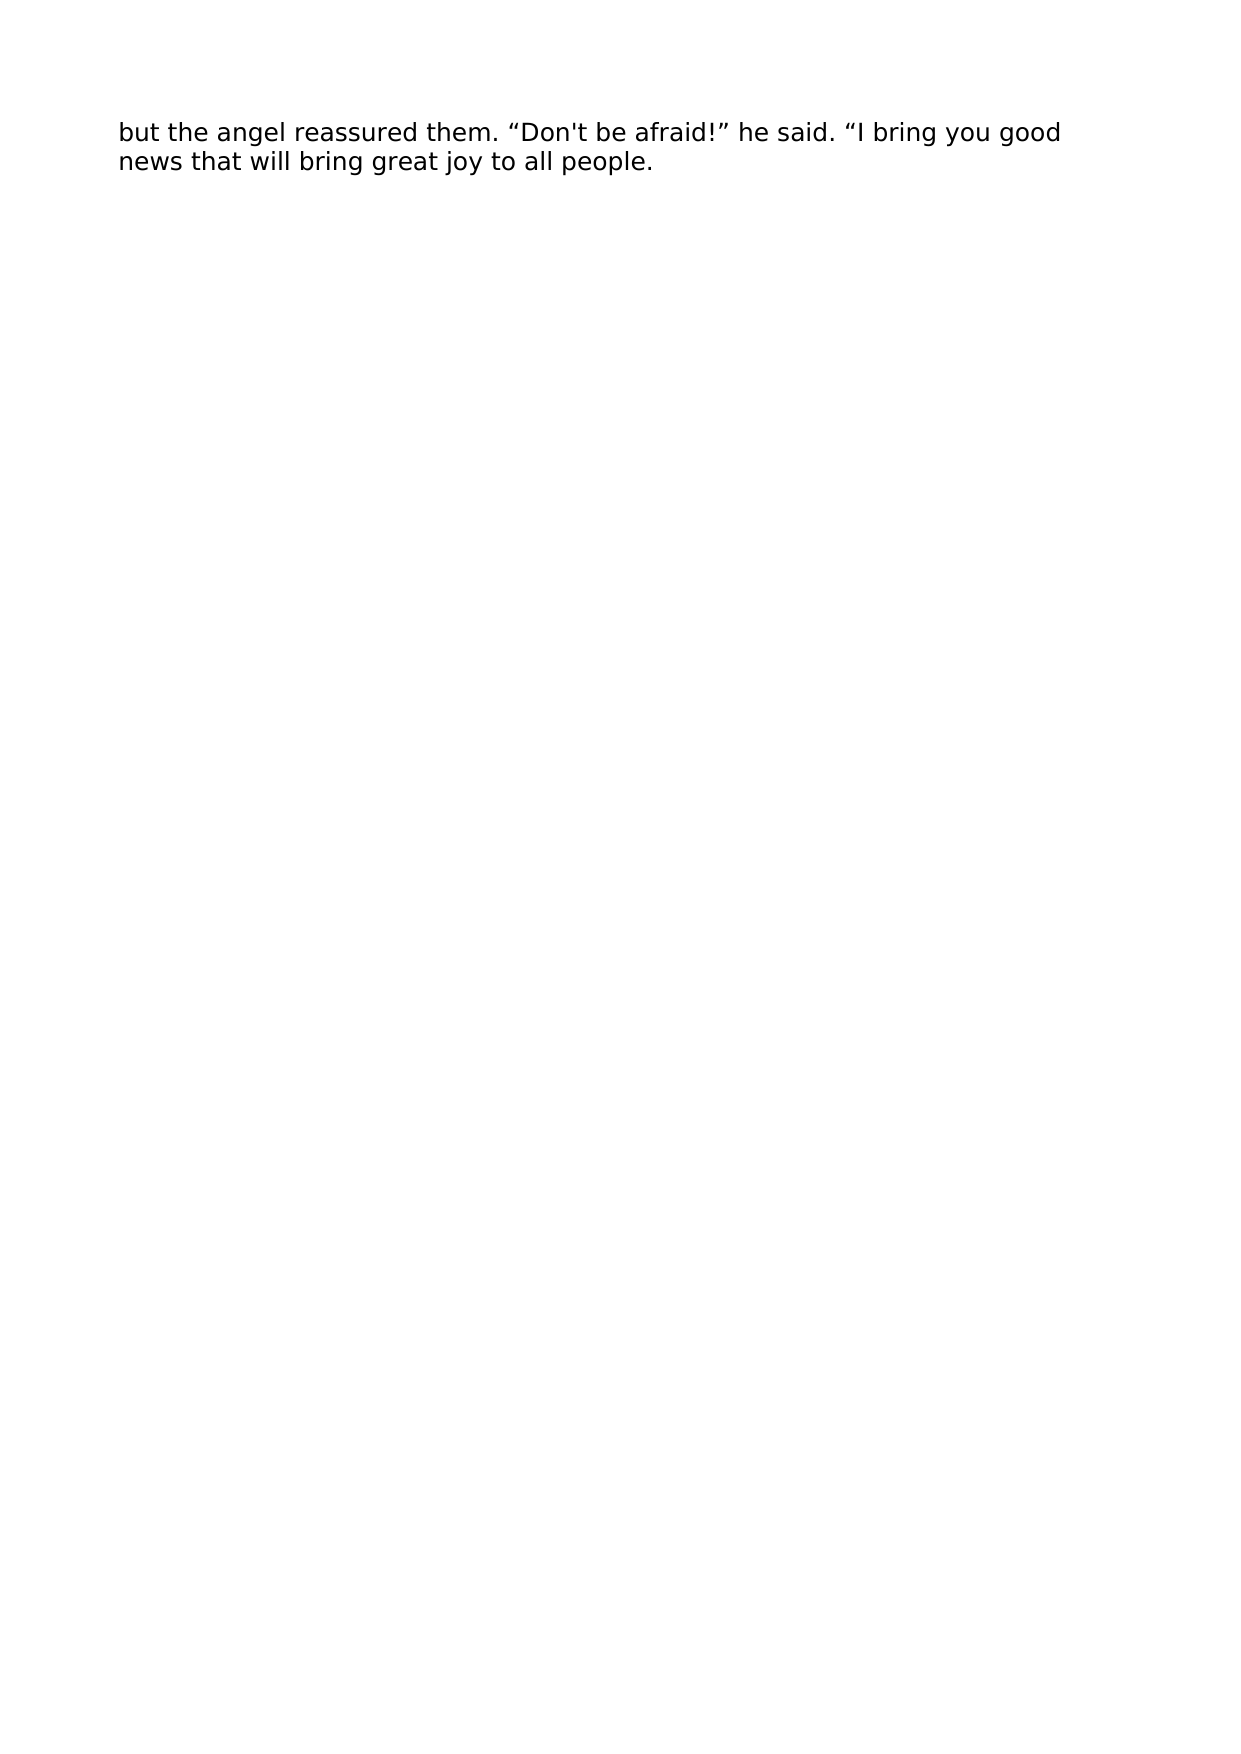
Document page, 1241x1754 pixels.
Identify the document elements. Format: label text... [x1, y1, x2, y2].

text but the angel reassured them. “Don't be afraid!” he said. “I bring you good news that will bring great joy to all people. [118, 118, 1122, 176]
